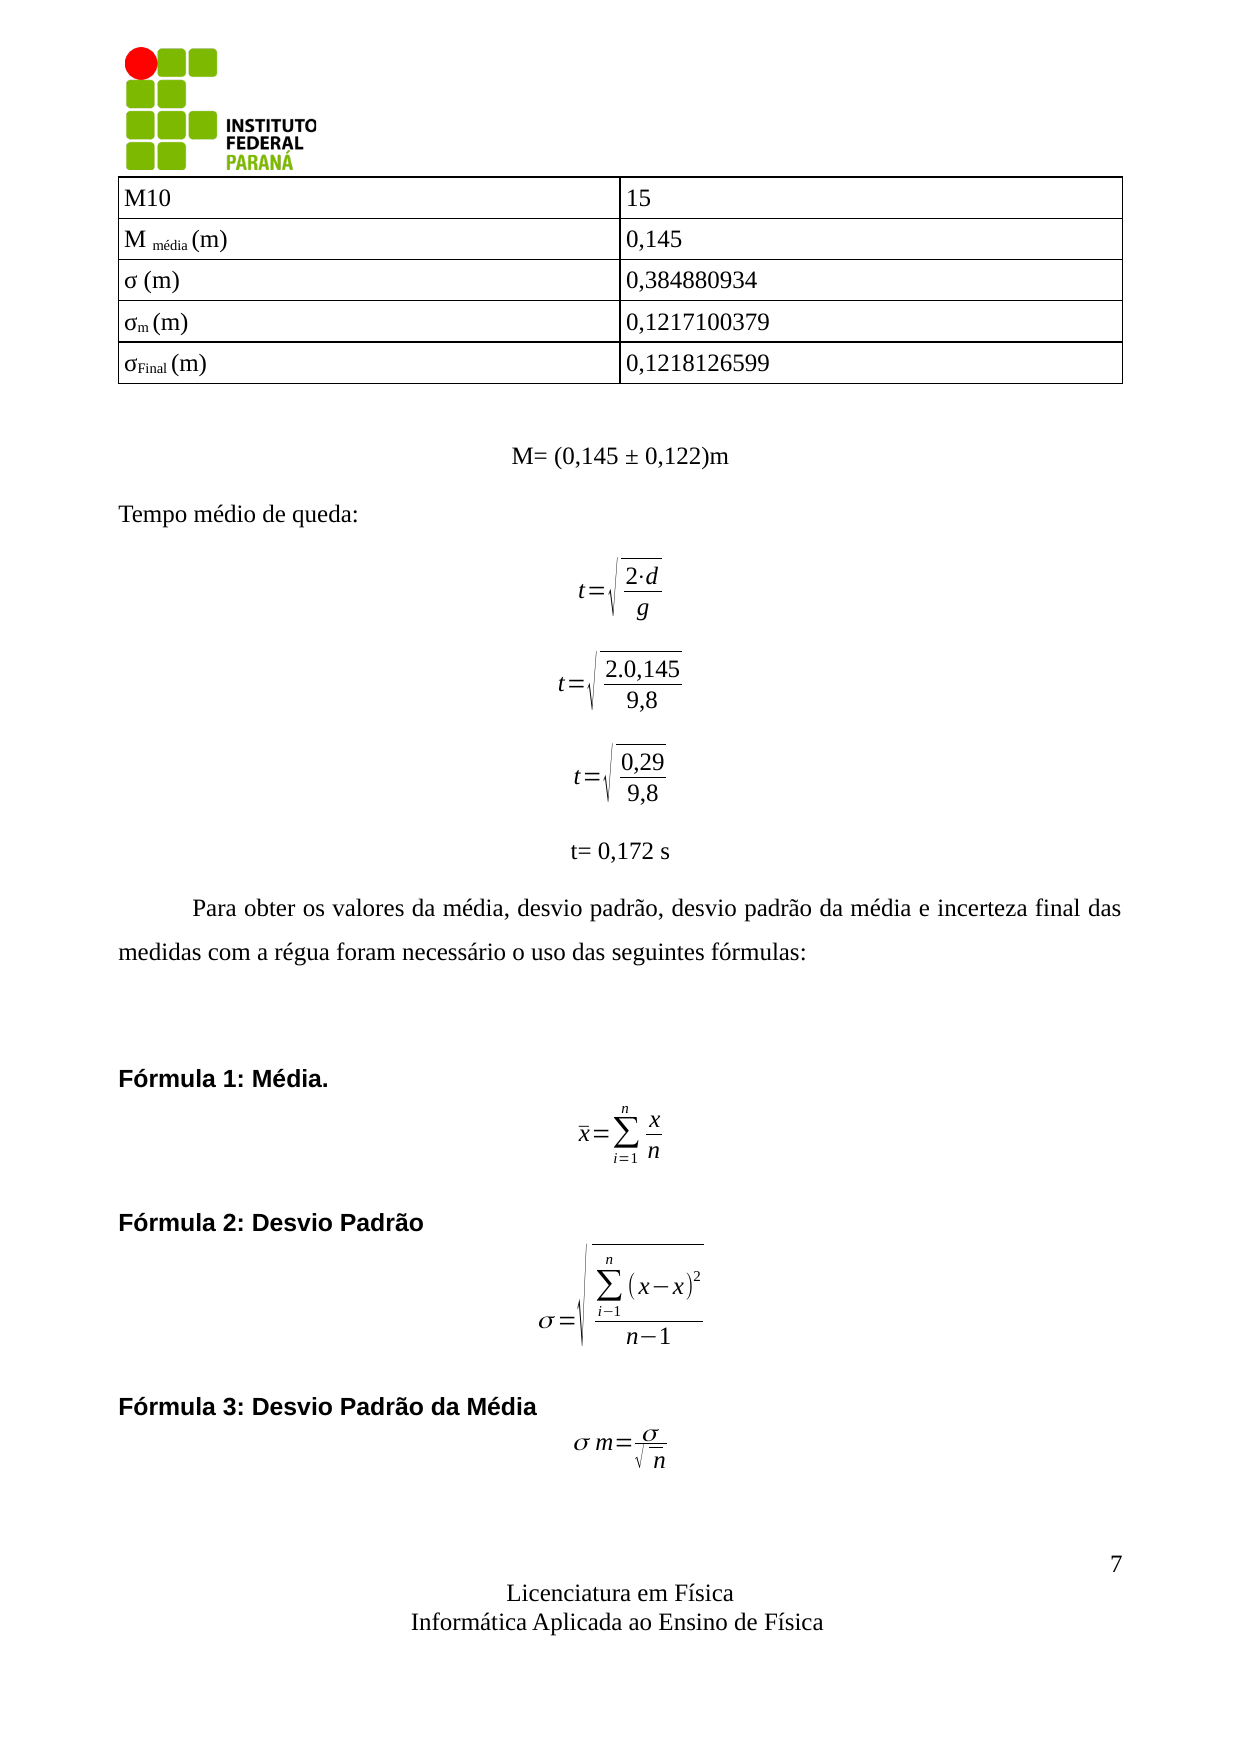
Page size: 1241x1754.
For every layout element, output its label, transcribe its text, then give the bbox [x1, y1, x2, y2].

text Tempo médio de queda: [118, 499, 1122, 528]
table_cell M10 [119, 178, 619, 218]
table_cell 0,1218126599 [621, 343, 1122, 383]
table_cell σFinal (m) [119, 343, 619, 383]
text Para obter os valores da média, desvio padrão, desvio padrão da média e incerteza final das medidas com a régua foram necessário o uso das seguintes fórmulas: [118, 893, 1122, 965]
table_cell M média (m) [119, 219, 619, 259]
table_cell 15 [621, 178, 1122, 218]
table_cell σm (m) [119, 301, 619, 341]
table_cell 0,1217100379 [621, 301, 1122, 341]
table_cell σ (m) [119, 260, 619, 300]
subtitle Fórmula 3: Desvio Padrão da Média [118, 1392, 1122, 1421]
table_cell 0,145 [621, 219, 1122, 259]
subtitle Fórmula 2: Desvio Padrão [118, 1208, 1122, 1237]
table_cell 0,384880934 [621, 260, 1122, 300]
text t= 0,172 s [118, 836, 1122, 864]
subtitle Fórmula 1: Média. [118, 1064, 1122, 1093]
picture [125, 47, 317, 170]
text M= (0,145 ± 0,122)m [118, 441, 1122, 470]
